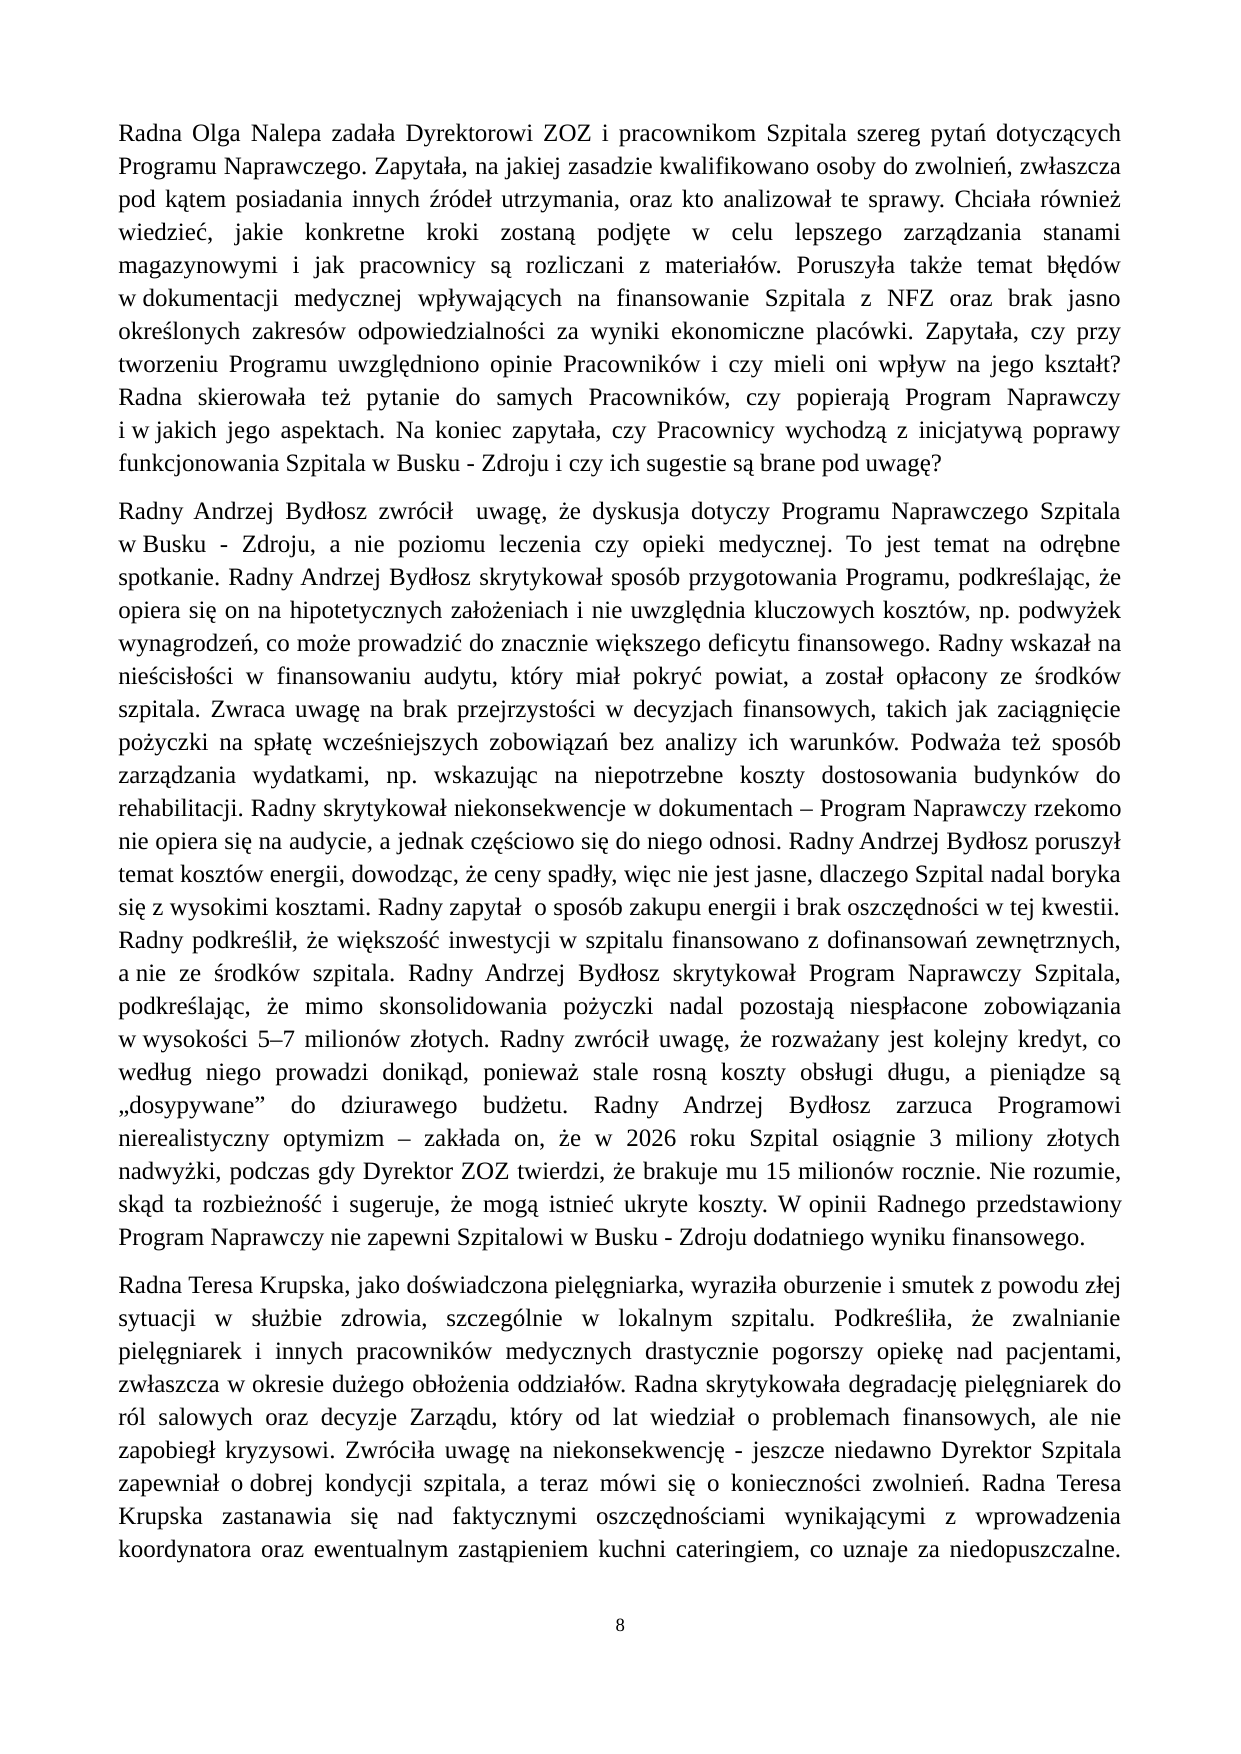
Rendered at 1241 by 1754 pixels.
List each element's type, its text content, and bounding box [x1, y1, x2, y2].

text Radna Teresa Krupska, jako doświadczona pielęgniarka, wyraziła oburzenie i smutek z powodu złej sytuacji w służbie zdrowia, szczególnie w lokalnym szpitalu. Podkreśliła, że zwalnianie pielęgniarek i innych pracowników medycznych drastycznie pogorszy opiekę nad pacjentami, zwłaszcza w okresie dużego obłożenia oddziałów. Radna skrytykowała degradację pielęgniarek do ról salowych oraz decyzje Zarządu, który od lat wiedział o problemach finansowych, ale nie zapobiegł kryzysowi. Zwróciła uwagę na niekonsekwencję - jeszcze niedawno Dyrektor Szpitala zapewniał o dobrej kondycji szpitala, a teraz mówi się o konieczności zwolnień. Radna Teresa Krupska zastanawia się nad faktycznymi oszczędnościami wynikającymi z wprowadzenia koordynatora oraz ewentualnym zastąpieniem kuchni cateringiem, co uznaje za niedopuszczalne. [118, 1270, 1122, 1563]
text Radna Olga Nalepa zadała Dyrektorowi ZOZ i pracownikom Szpitala szereg pytań dotyczących Programu Naprawczego. Zapytała, na jakiej zasadzie kwalifikowano osoby do zwolnień, zwłaszcza pod kątem posiadania innych źródeł utrzymania, oraz kto analizował te sprawy. Chciała również wiedzieć, jakie konkretne kroki zostaną podjęte w celu lepszego zarządzania stanami magazynowymi i jak pracownicy są rozliczani z materiałów. Poruszyła także temat błędów w dokumentacji medycznej wpływających na finansowanie Szpitala z NFZ oraz brak jasno określonych zakresów odpowiedzialności za wyniki ekonomiczne placówki. Zapytała, czy przy tworzeniu Programu uwzględniono opinie Pracowników i czy mieli oni wpływ na jego kształt? Radna skierowała też pytanie do samych Pracowników, czy popierają Program Naprawczy i w jakich jego aspektach. Na koniec zapytała, czy Pracownicy wychodzą z inicjatywą poprawy funkcjonowania Szpitala w Busku - Zdroju i czy ich sugestie są brane pod uwagę? [118, 118, 1122, 477]
text Radny Andrzej Bydłosz zwrócił uwagę, że dyskusja dotyczy Programu Naprawczego Szpitala w Busku - Zdroju, a nie poziomu leczenia czy opieki medycznej. To jest temat na odrębne spotkanie. Radny Andrzej Bydłosz skrytykował sposób przygotowania Programu, podkreślając, że opiera się on na hipotetycznych założeniach i nie uwzględnia kluczowych kosztów, np. podwyżek wynagrodzeń, co może prowadzić do znacznie większego deficytu finansowego. Radny wskazał na nieścisłości w finansowaniu audytu, który miał pokryć powiat, a został opłacony ze środków szpitala. Zwraca uwagę na brak przejrzystości w decyzjach finansowych, takich jak zaciągnięcie pożyczki na spłatę wcześniejszych zobowiązań bez analizy ich warunków. Podważa też sposób zarządzania wydatkami, np. wskazując na niepotrzebne koszty dostosowania budynków do rehabilitacji. Radny skrytykował niekonsekwencje w dokumentach – Program Naprawczy rzekomo nie opiera się na audycie, a jednak częściowo się do niego odnosi. Radny Andrzej Bydłosz poruszył temat kosztów energii, dowodząc, że ceny spadły, więc nie jest jasne, dlaczego Szpital nadal boryka się z wysokimi kosztami. Radny zapytał o sposób zakupu energii i brak oszczędności w tej kwestii. Radny podkreślił, że większość inwestycji w szpitalu finansowano z dofinansowań zewnętrznych, a nie ze środków szpitala. Radny Andrzej Bydłosz skrytykował Program Naprawczy Szpitala, podkreślając, że mimo skonsolidowania pożyczki nadal pozostają niespłacone zobowiązania w wysokości 5–7 milionów złotych. Radny zwrócił uwagę, że rozważany jest kolejny kredyt, co według niego prowadzi donikąd, ponieważ stale rosną koszty obsługi długu, a pieniądze są „dosypywane” do dziurawego budżetu. Radny Andrzej Bydłosz zarzuca Programowi nierealistyczny optymizm – zakłada on, że w 2026 roku Szpital osiągnie 3 miliony złotych nadwyżki, podczas gdy Dyrektor ZOZ twierdzi, że brakuje mu 15 milionów rocznie. Nie rozumie, skąd ta rozbieżność i sugeruje, że mogą istnieć ukryte koszty. W opinii Radnego przedstawiony Program Naprawczy nie zapewni Szpitalowi w Busku - Zdroju dodatniego wyniku finansowego. [118, 496, 1122, 1251]
